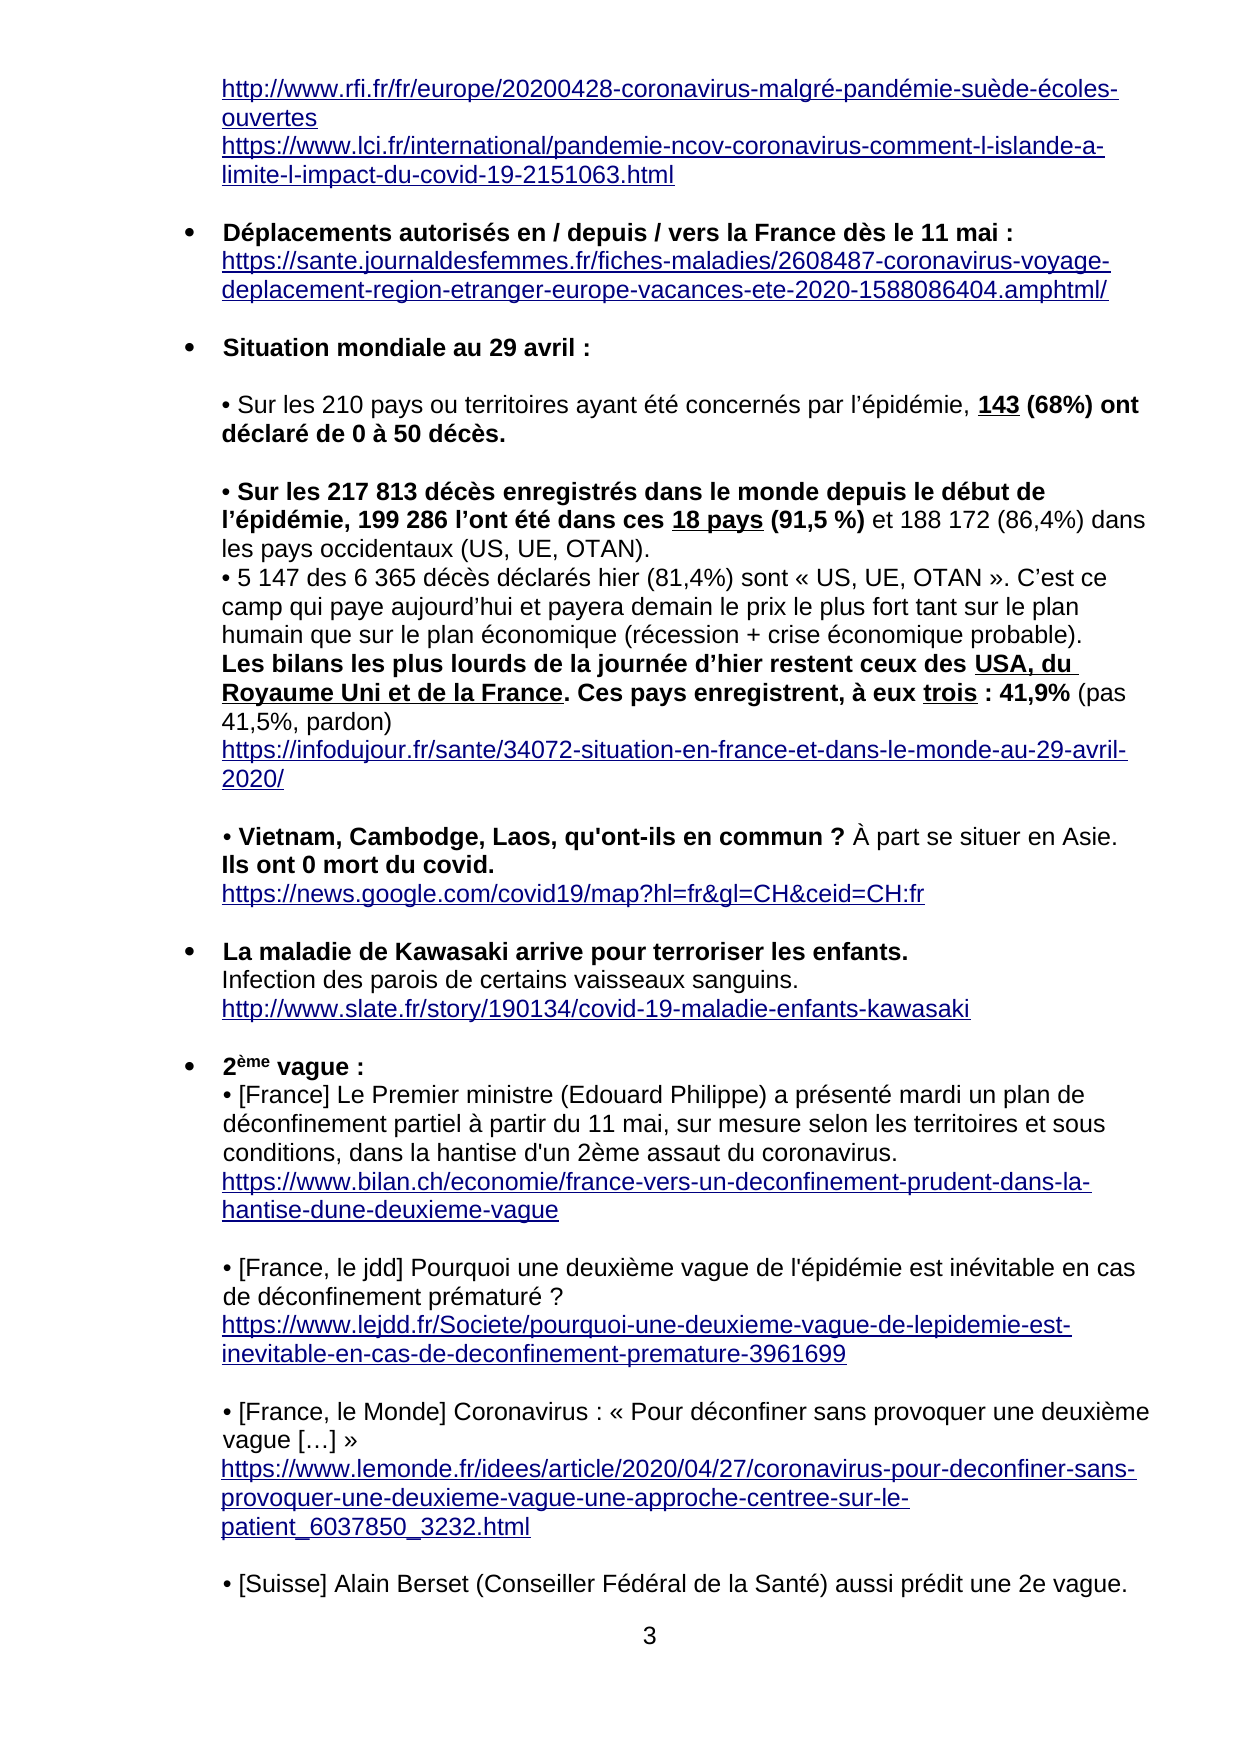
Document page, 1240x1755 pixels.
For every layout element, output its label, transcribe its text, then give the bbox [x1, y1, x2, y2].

text https://sante.journaldesfemmes.fr/fiches-maladies/2608487-coronavirus-voyage-deplacement-region-etranger-europe-vacances-ete-2020-1588086404.amphtml/ [221, 246, 1152, 304]
text https://news.google.com/covid19/map?hl=fr&gl=CH&ceid=CH:fr [221, 879, 1152, 908]
text Les bilans les plus lourds de la journée d’hier restent ceux des USA, du Royaume Uni et de la France. Ces pays enregistrent, à eux trois : 41,9% (pas 41,5%, pardon) [221, 649, 1152, 735]
text http://www.rfi.fr/fr/europe/20200428-coronavirus-malgré-pandémie-suède-écoles-ouvertes [221, 74, 1152, 131]
list • [France, le Monde] Coronavirus : « Pour déconfiner sans provoquer une deuxième vague […] » [223, 1397, 1152, 1454]
list • Vietnam, Cambodge, Laos, qu'ont-ils en commun ? À part se situer en Asie. [223, 821, 1152, 850]
text https://www.lejdd.fr/Societe/pourquoi-une-deuxieme-vague-de-lepidemie-est-inevitable-en-cas-de-deconfinement-premature-3961699 [221, 1310, 1152, 1368]
text • Sur les 210 pays ou territoires ayant été concernés par l’épidémie, 143 (68%) ont déclaré de 0 à 50 décès. [221, 390, 1152, 448]
list Déplacements autorisés en / depuis / vers la France dès le 11 mai : [185, 217, 1152, 246]
text https://www.lemonde.fr/idees/article/2020/04/27/coronavirus-pour-deconfiner-sans-provoquer-une-deuxieme-vague-une-approche-centree-sur-le-patient_6037850_3232.html [221, 1454, 1152, 1540]
text https://www.lci.fr/international/pandemie-ncov-coronavirus-comment-l-islande-a-limite-l-impact-du-covid-19-2151063.html [221, 131, 1152, 189]
list 2ème vague : [185, 1052, 1152, 1080]
list Situation mondiale au 29 avril : [185, 333, 1152, 361]
text http://www.slate.fr/story/190134/covid-19-maladie-enfants-kawasaki [221, 994, 1152, 1023]
list La maladie de Kawasaki arrive pour terroriser les enfants. [185, 936, 1152, 965]
text https://www.bilan.ch/economie/france-vers-un-deconfinement-prudent-dans-la-hantise-dune-deuxieme-vague [221, 1167, 1152, 1224]
list • [Suisse] Alain Berset (Conseiller Fédéral de la Santé) aussi prédit une 2e vague. [223, 1569, 1152, 1598]
text Ils ont 0 mort du covid. [221, 850, 1152, 879]
text • Sur les 217 813 décès enregistrés dans le monde depuis le début de l’épidémie, 199 286 l’ont été dans ces 18 pays (91,5 %) et 188 172 (86,4%) dans les pays occidentaux (US, UE, OTAN). [221, 476, 1152, 563]
text • 5 147 des 6 365 décès déclarés hier (81,4%) sont « US, UE, OTAN ». C’est ce camp qui paye aujourd’hui et payera demain le prix le plus fort tant sur le plan humain que sur le plan économique (récession + crise économique probable). [221, 563, 1152, 649]
text Infection des parois de certains vaisseaux sanguins. [221, 965, 1152, 994]
list • [France] Le Premier ministre (Edouard Philippe) a présenté mardi un plan de déconfinement partiel à partir du 11 mai, sur mesure selon les territoires et sous conditions, dans la hantise d'un 2ème assaut du coronavirus. [223, 1080, 1152, 1167]
list • [France, le jdd] Pourquoi une deuxième vague de l'épidémie est inévitable en cas de déconfinement prématuré ? [223, 1253, 1152, 1310]
text https://infodujour.fr/sante/34072-situation-en-france-et-dans-le-monde-au-29-avril-2020/ [221, 735, 1152, 793]
